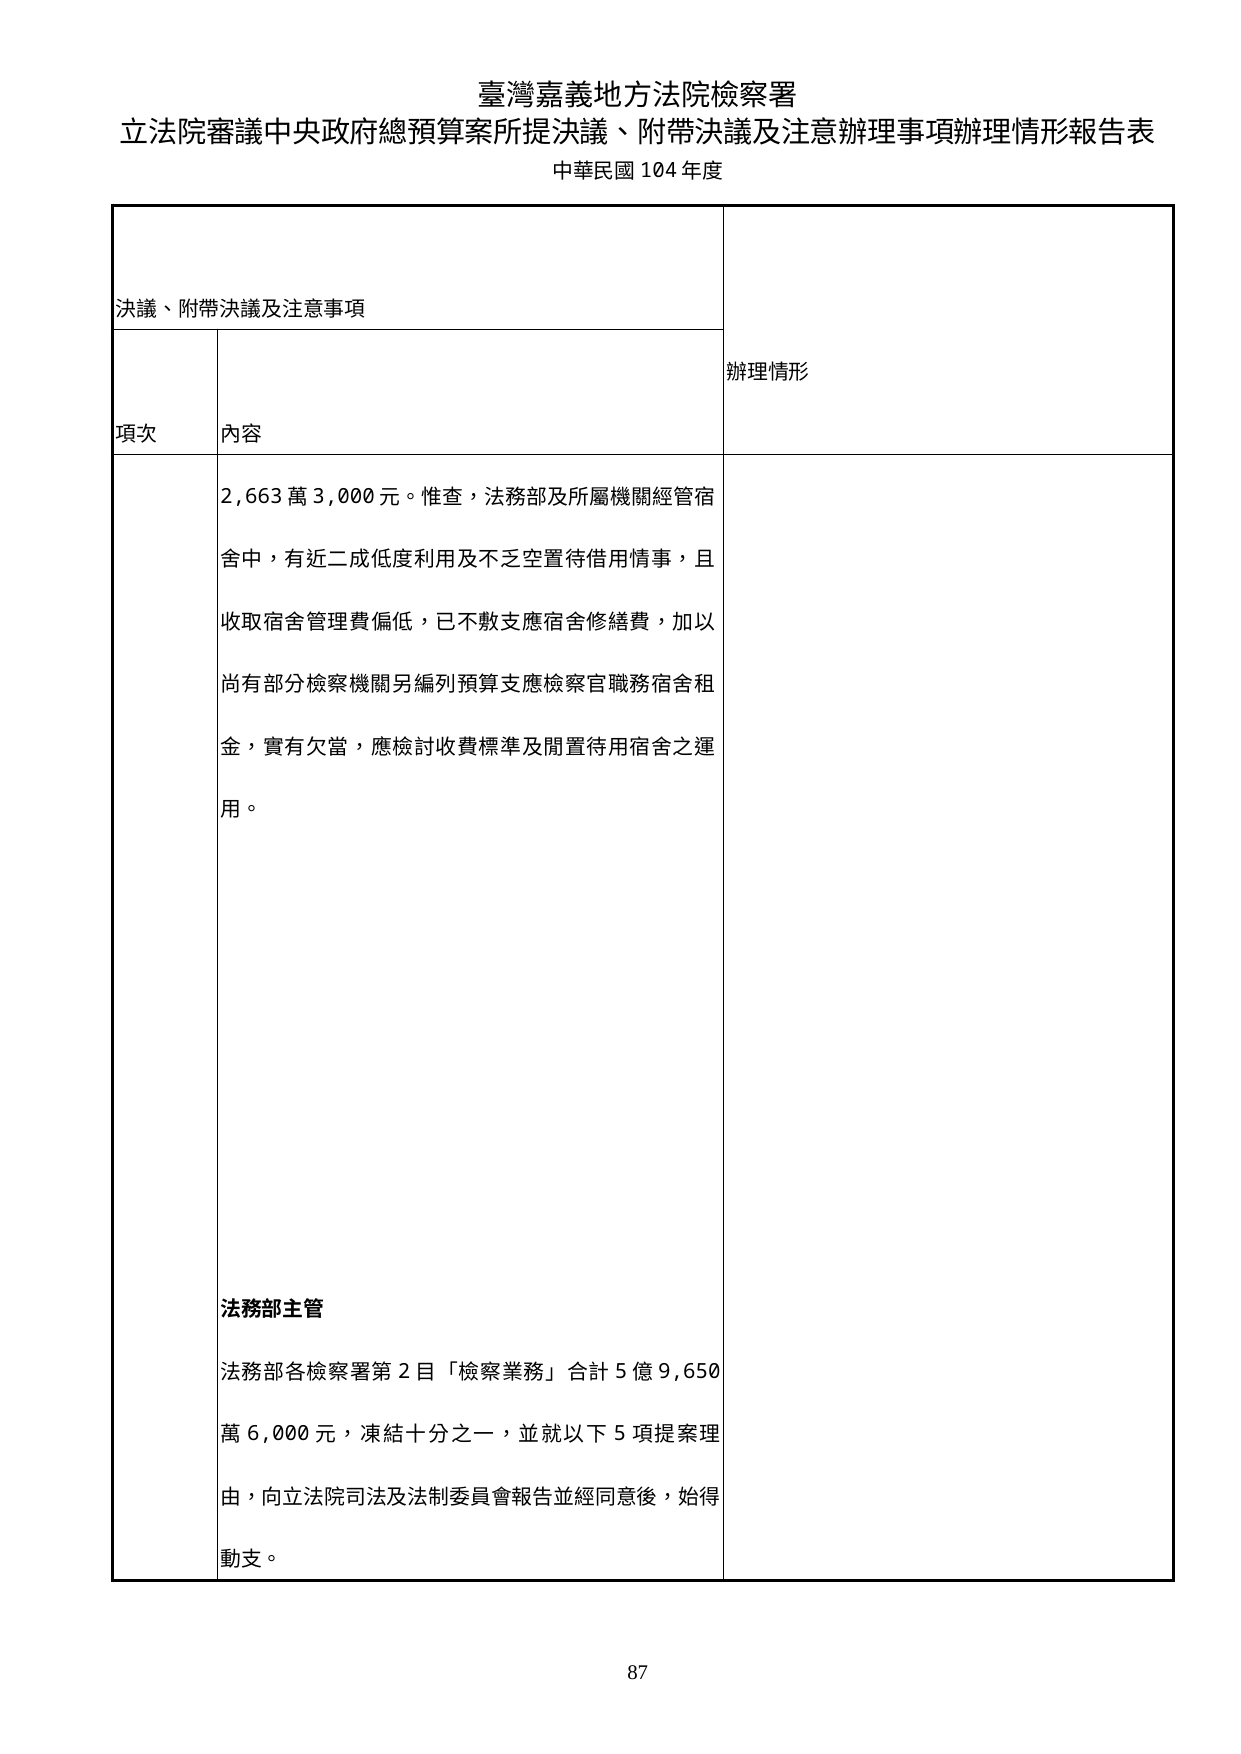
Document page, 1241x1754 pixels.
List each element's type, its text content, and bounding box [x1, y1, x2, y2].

table_cell 第二項 第三項 第四項 第五項 第六項 第七項 第八項 第九項 第十項 第十一項 第十二項 第十三項 第十四項 第十五項 第十六項 第十七項 第十八項 第八項 第三項 第五項 第十七項 第二十四項 第一項 第二項 第三項 第四項 第一項 第二項 第三項 [114, 455, 217, 1578]
table_cell 內容 [218, 330, 723, 453]
table_cell 項次 [114, 330, 217, 453]
table_header 辦理情形 [724, 207, 1172, 453]
table_cell 104年度中央政府總預算案針對各機關及所屬統刪項目如下： 1.油料：統刪30%；另隨同減列交通部辦理離島載客船舶油價補貼0.07億元、公路總局辦理公共運輸油價補貼1.05億元。 2.大陸地區旅費：統刪10%。 3.委辦費：除人事行政總處、公務人力發展中心、中央選舉委員會及所屬、公務人員保障暨培訓委員會、警政署及所屬、外交部主管、教育部主管、法務部主管、勞工保險局、職業安全衛生署危險性機械及設備檢查與管理、動植物防疫檢疫局及所屬屠宰衛生檢查、畜禽藥物殘留檢測及檢疫偵測犬業務、衛生福利部落實長照十年計畫、推動長照服務體系及長照服務網業務相關預算、健全緊急醫療照護網絡、健全醫療衛生體系、醫事人力培育與訓練、推動身心障礙醫療復建網絡、社會救助業務、保護服務業務、規劃建立社會工作專業、推動性別暴力防治相關預算、食品藥物管理署科技發展工作及食品藥物管理業務相關預算、社會及家庭署辦理推展身心障礙者福利服務相關預算、文化部主管不刪；智慧財產局、工業局工業技術升級輔導計畫、標準檢驗局及所屬辦理國家度量衡標準實驗室整體運作與發展及民生化學計量標準計畫統刪1%外，其餘統刪10%，其中大陸委員會、考試院、營建署及所屬、消防署及所屬、入出國及移民署、建築研究所、國防部所屬、財政部、國庫署、交通部、中央氣象局、觀光局及所屬、運輸研究所、農業委員會、茶業改良場、疾病管制署、中央健康保險署、社會及家庭署、新竹科學工業園區管理局及所屬、中部科學工業園區管理局及所屬、保險局改以其他項目刪減替代，科目自行調整。 4.一般事務費：除中央研究院、人事行政總處及所屬、國立故宮博物院、中央選舉委員會及所屬、立法院主管、公務人員保障暨培訓委員會、國家文官學院及所屬、監察院、警政署及所屬、外交部主管、體育署、法務部主管、智慧財產局、工業局工業技術升級輔導計畫、勞工保險局、衛生福利部落實長照十年計畫、推動長照服務體系及長照服務網業務相關預算、健全緊急醫療照護網絡、健全醫療衛生體系、醫事人力培育與訓練、推動身心障礙醫療復建網絡、社會救助業務、保護服務業務、規劃建立社會工作專業、推動性別暴力防治相關預算、食品藥物管理署科技發展工作及食品藥物管理業務相關預算、中央健康保險署、社會及家庭署辦理推展身心障礙者福利服務相關預算、國軍退除役官兵輔導委員會聘用照顧服務員及護理人員相關預算不刪外，其餘統刪5%，其中總統府、國家發展委員會、國家通訊傳播委員會、公務人員退休撫卹基金監理委員會、營建署及所屬、消防署及所屬、空中勤務總隊、國防部所屬、賦稅署、臺北國稅局、高雄國稅局、北區國稅局及所屬、中區國稅局及所屬、南區國稅局及所屬、關務署及所屬、財政資訊中心、教育部、國家圖書館、國立公共資訊圖書館、國立教育廣播電臺、國立海洋科技博物館、中小企業處、交通部、民用航空局、中央氣象局、觀光局及所屬、運輸研究所、原子能委員會、放射性物料管理局、核能研究所、水土保持局、農業試驗所、林業試驗所、種苗改良繁殖場、桃園區農業改良場、花蓮區農業改良場、衛生福利部、社會及家庭署、環境檢驗所、環境保護人員訓練所、海岸巡防署主管、新竹科學工業園區管理局及所屬、證券期貨局改以其他項目刪減替代，科目自行調整。 5.軍事裝備設施、房屋建築、車輛及辦公器具、設施及機械設備養護費：除人事行政總處及所屬、國立故宮博物院、中央選舉委員會及所屬、立法院主管、公務人員保障暨培訓委員會、國家文官學院及所屬、監察院、警政署及所屬、中央警察大學設施及機械設備養護費、外交部駐外機構業務計畫、體育署、法務部主管、衛生福利部落實長照十年計畫、推動長照服務體系及長照服務網業務相關預算、保護服務業務相關預算、食品藥物管理署科技發展工作及食品藥物管理業務相關預算、海洋巡防總局艦艇歲修及機械儀器養護費不刪外，其餘統刪5%，其中國家安全會議、國史館臺灣文獻館、中央研究院、行政院、主計總處、國家發展委員會、考試院、公務人員退休撫卹基金監理委員會、內政部、營建署及所屬、消防署及所屬、入出國及移民署、國防部所屬、財政部、國庫署、賦稅署、臺北國稅局、高雄國稅局、北區國稅局及所屬、中區國稅局及所屬、南區國稅局及所屬、關務署及所屬、財政資訊中心、國家圖書館、國立公共資訊圖書館、國立教育廣播電臺、國立海洋科技博物館、交通部、民用航空局、中央氣象局、觀光局及所屬、運輸研究所、公路總局及所屬、原子能委員會、放射性物料管理局、農業委員會、水土保持局、林業試驗所、特有生物研究保育中心、漁業署及所屬、衛生福利部、疾病管制署、中央健康保險署、環境保護署、環境檢驗所、環境保護人員訓練所、海岸巡防署主管、新竹科學工業園區管理局及所屬改以其他項目刪減替代，科目自行調整。 6.國內旅費：除中央研究院、人事行政總處及所屬、國立故宮博物院、中央選舉委員會及所屬、公務人員保障暨培訓委員會、國家文官學院及所屬、監察院主管、警政署及所屬、體育署、法務部主管、工業局工業技術升級輔導計畫、衛生福利部落實長照十年計畫、推動長照服務體系及長照服務網業務相關預算、健全緊急醫療照護網絡、健全醫療衛生體系、醫事人力培育與訓練、推動身心障礙醫療復建網絡、社會救助業務、保護服務業務、規劃建立社會工作專業相關預算、食品藥物管理署科技發展工作及食品藥物管理業務相關預算、社會及家庭署辦理推展身心障礙者福利服務相關預算不刪外，其餘統刪5%，其中國史館臺灣文獻館、主計總處、國家發展委員會、考試院、內政部、營建署及所屬、消防署及所屬、役政署、入出國及移民署、空中勤務總隊、國防部所屬、賦稅署、臺北國稅局、高雄國稅局、北區國稅局及所屬、中區國稅局及所屬、南區國稅局及所屬、關務署及所屬、財政資訊中心、國家圖書館、國立公共資訊圖書館、國立教育廣播電臺、國立海洋科技博物館、交通部、中央氣象局、觀光局及所屬、運輸研究所、公路總局及所屬、原子能委員會、放射性物料管理局、農業委員會、水土保持局、衛生福利部、疾病管制署、社會及家庭署、環境保護署、環境檢驗所、環境保護人員訓練所、新竹科學工業園區管理局及所屬、檢查局、臺灣省政府改以其他項目刪減替代，科目自行調整。 7.國外旅費：除中央研究院、人事行政總處及所屬、國立故宮博物院、中央選舉委員會及所屬、立法院主管委員國會交流事務費、公務人員保障暨培訓委員會、國家文官學院及所屬、監察院、警政署及所屬、中央警察大學、外交部主管、體育署、法務部主管、衛生福利部落實長照十年計畫、推動長照服務體系及長照服務網業務相關預算、推動身心障礙醫療復建網絡、保護服務業務相關預算、食品藥物管理署科技發展工作及食品藥物管理業務相關預算、社會及家庭署辦理推展身心障礙者福利服務相關預算、文化部主管不刪外，其餘統刪5%，其中行政院、主計總處、國家發展委員會、檔案管理局、飛航安全調查委員會、客家委員會及所屬、考試院、銓敘部、公務人員退休撫卹基金監理委員會、公務人員退休撫卹基金管理委員會、審計部、內政部、營建署及所屬、消防署及所屬、役政署、入出國及移民署、建築研究所、空中勤務總隊、國防部所屬、財政部、國庫署、賦稅署、臺北國稅局、高雄國稅局、北區國稅局及所屬、中區國稅局及所屬、南區國稅局及所屬、財政資訊中心、教育部、國民及學前教育署、青年發展署、國家圖書館、國立公共資訊圖書館、國立教育廣播電臺、國家教育研究院、國立海洋科技博物館、工業局、標準檢驗局及所屬、智慧財產局、水利署及所屬、中央地質調查所、交通部、民用航空局、中央氣象局、觀光局及所屬、運輸研究所、公路總局及所屬、勞工保險局、勞動力發展署及所屬、職業安全衛生署、勞動及職業安全衛生研究所、僑務委員會、原子能委員會、輻射偵測中心、放射性物料管理局、核能研究所、農業委員會、林務局、水土保持局、農業試驗所、林業試驗所、水產試驗所、畜產試驗所、家畜衛生試驗所、特有生物研究保育中心、種苗改良繁殖場、高雄區農業改良場、漁業署及所屬、動植物防疫檢疫局及所屬、農糧署及所屬、衛生福利部、疾病管制署、中央健康保險署、社會及家庭署、環境檢驗所、環境保護人員訓練所、新竹科學工業園區管理局及所屬、中部科學工業園區管理局及所屬、南部科學工業園區管理局及所屬、檢查局、臺灣省政府、臺灣省諮議會、福建省政府改以其他項目刪減替代，科目自行調整。 8.出國教育訓練費：除中央研究院、人事行政總處及所屬、中央選舉委員會及所屬、公務人員保障暨培訓委員會、國家文官學院及所屬、警政署及所屬、外交部駐外機構業務計畫、法務部主管、食品藥物管理署科技發展工作及食品藥物管理業務相關預算、文化部主管不刪外，其餘統刪5%，其中主計總處、國家發展委員會、公平交易委員會、飛航安全調查委員會、消防署及所屬、空中勤務總隊、國防部所屬、財政部、關務署及所屬、交通部、中央氣象局、原子能委員會、核能研究所、農業委員會、農業試驗所、水產試驗所、畜產試驗所、家畜衛生試驗所、特有生物研究保育中心、種苗改良繁殖場、臺中區農業改良場、臺南區農業改良場、高雄區農業改良場、花蓮區農業改良場、衛生福利部、疾病管制署、環境保護署、檢查局改以其他項目刪減替代，科目自行調整。 9.設備及投資：除資產作價投資、中央研究院、人事行政總處及所屬、中央選舉委員會及所屬、立法院主管、公務人員保障暨培訓委員會基本行政維持、國家文官學院及所屬、監察院、審計部、警政署及所屬、中央警察大學房屋建築及設備費、外交部駐外機構業務計畫、購置駐外機構館舍計畫與汰換駐外機構公務車預算、法務部主管、勞工保險局、動植物防疫檢疫局高雄分局檢疫行政大樓興建工程、衛生福利部健全緊急醫療照護網絡、健全醫療衛生體系、醫事人力培育與訓練、社會救助業務、保護服務業務相關預算、食品藥物管理署科技發展工作及食品藥物管理業務相關預算、中央健康保險署、社會及家庭署辦理推展身心障礙者福利服務相關預算、海岸巡防署臺北港海巡基地、海洋巡防總局艦艇大修經費及強化海巡編裝發展方案不刪；科技部增撥國家科學技術發展基金統刪1%；文化部主管統刪3%；國立故宮博物院故宮南部院區籌建計畫統刪4%；教育部主管統刪7%外，其餘統刪8%，其中司法院、最高法院、最高行政法院、臺北高等行政法院、臺中高等行政法院、高雄高等行政法院、公務員懲戒委員會、法官學院、智慧財產法院、臺灣高等法院、臺灣高等法院臺中分院、臺灣高等法院臺南分院、臺灣高等法院高雄分院、臺灣高等法院花蓮分院、臺灣臺北地方法院、臺灣士林地方法院、臺灣新北地方法院、臺灣桃園地方法院、臺灣新竹地方法院、臺灣苗栗地方法院、臺灣臺中地方法院、臺灣南投地方法院、臺灣雲林地方法院、臺灣嘉義地方法院、臺灣高雄地方法院、臺灣屏東地方法院、臺灣臺東地方法院、臺灣花蓮地方法院、臺灣宜蘭地方法院、臺灣基隆地方法院、臺灣澎湖地方法院、臺灣高雄少年及家事法院、福建高等法院金門分院、福建金門地方法院、福建連江地方法院、考試院、公務人員退休撫卹基金監理委員會、內政部、役政署、國防部、財政部、賦稅署、臺北國稅局、高雄國稅局、北區國稅局及所屬、中區國稅局及所屬、南區國稅局及所屬、國有財產署及所屬、教育部、國民及學前教育署、國家圖書館、國立公共資訊圖書館、國立教育廣播電臺、國立海洋科技博物館、中央氣象局、觀光局及所屬、運輸研究所、公路總局及所屬、蒙藏委員會、農業委員會、家畜衛生試驗所、環境保護署、環境保護人員訓練所、海洋巡防總局、海岸巡防總局及所屬、金融監督管理委員會、銀行局、證券期貨局改以其他項目刪減替代，科目自行調整。 10.對國內團體之捐助與政府機關間之補助：除法律義務支出、中央研究院、警政署及所屬、外交部、教育部主管、法務部主管、勞工保險局、漁業署捐助各級漁會辦理臺灣地區各漁業通訊電臺營運輔導、衛生福利部捐助財團法人國家衛生研究院發展計畫、落實長照十年計畫、推動長照服務體系及長照服務網業務相關預算、社會救助業務、保護服務業務、健全緊急醫療照護網絡、健全醫療衛生體系、醫事人力培育與訓練、食品藥物管理署科技發展工作及食品藥物管理業務相關預算、中央健康保險署、社會及家庭署辦理長期照顧十年計畫及建置長期照顧服務體系暨推展身心障礙者福利服務相關預算、文化部主管、科技部對國家災害防救科技中心、財團法人國家實驗研究院與國家同步輻射研究中心之捐助不刪；經濟部科技預算、智慧財產局、工業局工業技術升級輔導計畫統刪1%外，其餘統刪5%，其中客家委員會及所屬、內政部、營建署及所屬、國防部所屬、交通部、觀光局及所屬、公路總局及所屬、核能研究所、桃園區農業改良場、動植物防疫檢疫局及所屬、環境保護署、新竹科學工業園區管理局及所屬改以其他項目刪減替代，科目自行調整。 11.對地方政府之補助：除法律義務支出、一般性補助款、教育部主管、法務部主管、衛生福利部落實長照十年計畫、推動長照服務體系及長照服務網業務相關預算、社會救助業務、健全緊急醫療照護網絡、食品藥物管理署科技發展工作及食品藥物管理業務相關預算、中央健康保險署、社會及家庭署辦理長期照顧十年計畫及建置長期照顧服務體系暨推展身心障礙者福利服務相關預算、文化部主管不刪外，其餘統刪5%，其中役政署、觀光局及所屬、動植物防疫檢疫局及所屬、衛生福利部改以其他項目刪減替代，科目自行調整。 12.人事費：除退休退職給付、人事行政總處退休公教人員年終慰問金調整準備、國立故宮博物院、中央選舉委員會及所屬、立法院主管（不含委員問政油料補助費）、公務人員保障暨培訓委員會、國家文官學院及所屬、監察院主管、警政署及所屬、外交部主管、體育署、法務部主管不刪；立法院主管委員問政油料補助費統刪30%外，其餘統刪1%，其中中央研究院、主計總處、公務人力發展中心、地方行政研習中心、檔案管理局、飛航安全調查委員會、公共工程委員會、司法院、最高法院、最高行政法院、臺北高等行政法院、臺中高等行政法院、高雄高等行政法院、公務員懲戒委員會、法官學院、智慧財產法院、臺灣高等法院、臺灣高等法院臺中分院、臺灣高等法院臺南分院、臺灣高等法院高雄分院、臺灣高等法院花蓮分院、臺灣臺北地方法院、臺灣士林地方法院、臺灣新北地方法院、臺灣桃園地方法院、臺灣新竹地方法院、臺灣苗栗地方法院、臺灣臺中地方法院、臺灣南投地方法院、臺灣彰化地方法院、臺灣雲林地方法院、臺灣嘉義地方法院、臺灣臺南地方法院、臺灣高雄地方法院、臺灣屏東地方法院、臺灣臺東地方法院、臺灣花蓮地方法院、臺灣宜蘭地方法院、臺灣基隆地方法院、臺灣澎湖地方法院、臺灣高雄少年及家事法院、福建高等法院金門分院、福建金門地方法院、福建連江地方法院、考試院、考選部、消防署及所屬、役政署、入出國及移民署、建築研究所、空中勤務總隊、國防部所屬、國庫署、臺北國稅局、高雄國稅局、北區國稅局及所屬、中區國稅局及所屬、南區國稅局及所屬、國有財產署及所屬、國家圖書館、國立公共資訊圖書館、國立教育廣播電臺、國立海洋科技博物館、水利署及所屬、中央地質調查所、交通部、民用航空局、中央氣象局、觀光局及所屬、運輸研究所、公路總局及所屬、勞動及職業安全衛生研究所、林務局、水土保持局、畜產試驗所、家畜衛生試驗所、茶業改良場、種苗改良繁殖場、桃園區農業改良場、臺南區農業改良場、環境保護署、環境檢驗所、環境保護人員訓練所、海岸巡防署主管、證券期貨局改以其他項目刪減替代，科目自行調整。 13.國庫署「國債付息」減列2 億元。 近來國際原油價格持續重挫，國內汽、柴油價格亦不斷下跌；日前中油再度宣布自2015年1月12日起調降各式汽、柴油價格，其中95無鉛調降為每公升24.6元，較編製104年度中央政府總預算案時按每公升35.1元編列，已有大幅差距；爰予減列104年度中央政府各機關油料費30%；另年度預算執行中，若遇油價大幅波動，則在油料用量之共同標準範圍內，各機關應依以下原則辦理，主計總處並應追蹤控管執行情形： 1.油價下跌時，按實際油價覈實列支，結餘部分並不得移為他用。 2.油價大幅上漲，致所須經費不足時，得以各機關第一預備金支應；若嚴重不敷，得申請動支第二預備金。 針對104年度中央政府總預算中有關「自由經濟示範區」相關預算共計編列75億9,945萬5,000元，包括：國家發展委員會編列1,670萬元、經濟部智慧財產局編列20萬元、行政院農業委員會編列3億8,573萬元、衛生福利部編列1億4,600萬元、經濟特別收入基金1,000萬元、桃園國際機場股份有限公司6,400萬元、臺灣港務股份有限公司34億3,715萬1,000元、航港建設基金35億3,477萬4,000元、農業特別收入基金490萬元。 經查，「自由經濟示範區規劃方案」於102年8月啟動第1階段推動計畫，自貿港區為自由經濟示範區第1階段之核心，惟推動效益卻未如預期，無法彌補我國港埠整體進出口貨物流失量，且入駐港區事業數及進用員工人數未見成長，此外，再以我國自由貿易港區歷年來入駐港區事業家數及進用員工人數觀之，推行自由貿易示範區計畫後，入駐港區事業數及進用員工人數亦未見明顯成長；另示範區104年度關鍵績效指標考核面向不足，且跨機關間衡量標準不一，有欠妥適。 另，有鑑於「自由經濟示範區規劃方案」尚未三讀通過，各部會即逕自編列該預算執行計畫，實有未當。事實上，就政府不斷宣傳國際的案例：韓國仁川自經區言之，現已證明也將面臨推動困難之困境，事實上，由於外國人移住率過低、招商不易、無法吸引國外資金流入，以及對本國企業限制過多等因素，近年來韓國各界對仁川自經區的發展狀況，出現了諸多的批判。而面對中國上海自貿區實施一年來發現，其光環不但嚴重消退，實施成效更是完全不如預期，但台灣卻為了企圖與中國對接，不斷以此推銷台灣自經區的設立優勢，用錯誤的觀念及手段，實難以帶動台灣經濟升級，更無法為台灣悶經濟注入新的成長動力，且因示範區特別條例尚未審議通過。準此，除交通部自由港區等海空港建設、國家發展委員會、經濟部、衛生福利部及行政院農業委員會等既有不涉及落實自由經濟示範區特別條例相關預算得編列執行外，其餘不得編列。 鑑於多數財團法人收入來源主要依賴政府之補助與委辦收入，或以行使公權力特定政策任務為設置目的，且各該薪資待遇均已相當優渥。因此，相關福利經費之支用更應撙節，避免造成外界觀感不佳，或有浪費政府資源之嫌。爰自104年度起，各財團法人除應比照公務人員取消交通補助費外，亦不得再發放高層主管之房屋津貼。 根據審計部102年度中央政府總決算審核報告指出，政府捐助之財團法人總計152個，基金總額高達2,423億8,298萬餘元。然諸多財團法人財源自籌能力不足，高度仰賴政府財源挹注；依決算審核結果，152個財團法人102年度營收來自政府捐補助（不含捐助基金）或委辦之金額高達近470億元，超過年度整體收入之50%。其中有60家政府捐補助及委辦經費占其年度收入比例逾50%，當中有42家超過70%，逾90%者亦不在少數。 事實上，許多財團法人或已達成設置任務，或因時空環境變遷致設立目的已不復存在，或功能重疊，或已不具實質效益……，本院審查102年度中央政府總預算案時決議：「……要求各該主管機關於6個月內針對所捐助財團法人之設置目的、工作計畫、經費運用、財務狀況、營運績效等，以及任務已達成、設立目的已不復存在或已無營運實益等之財團法人，應向立法院提出評估報告及退場計畫。」，惟迄今僅見公設財團法人不斷設置，卻未見有退場或整併者；長此以往，不僅浪費行政資源，更將形成政府財政負擔。 爰此，104年度中央政府各機關（含營業及非營業基金）應就所主管財團法人設置任務已達成、或設立目的已不復存在、或已無營運實益、或績效不彰、或性質或業務相近者，提出具體之退場或整併計畫及時程，並向立法院各該委員會報告。 公教人員保險法中訂有「眷屬喪葬津貼（最高3個月薪俸額）」，而全國軍公教員工待遇支給要點中，亦列有眷屬死亡之「喪葬補助（最高5個月薪俸額）」之生活津貼，惟該「生活津貼」之規定，並未有法源依據。 公教人員保險既已有眷屬喪葬給付，實已不須再另行由政府預算編列所謂「喪葬補助」，且補助標準還過於保險給付。其他社會保險，如「勞工保險」，亦係將眷屬死亡之喪葬津貼列入保險給付項目，而未有其他政府補助。基於該「喪葬補助」生活津貼係無償性之補助，與保險給付係立基於「保費」之交付而生之補償不同，不應以「月俸」作為補助標準，況月俸愈高者，反而獲得政府愈多之補助，亦有違常理；現行軍公教人員喪葬補助以事實發生當月之薪俸額做為補助基準尚有斟酌空間，建請行政院於6個月內檢討研議其合理性。 根據行政院主計總處訂定之「用途別預算科目分類定義及計列標準表」第一點規定「各機關應詳實按照所管費用性質，就用途別預算科目定義範圍，確定各項費用應歸屬之科目」。惟查部分機關或對定義範圍未盡清楚，或有明知卻仍未照規定歸類之蓄意，例如，明知須列為委辦費，卻以委辦費每年均會被立法院統刪為由，將相關經費改列為「一般事務費」；或明知實際用途為補助，須於預算書中表列，並於機關網站上揭露，卻以「分攤」經費為由改列為「一般事務費」，逃避監督。爰要求行政院應通令各機關單位確實依照所訂標準編製預算，主計單位並應盡預算編審之責，確實審核；日後經查出有未依規定編製預算者，機關單位首長、相關人員應予懲處。 由於各界對於政府部門帶頭使用派遣人力多所撻伐，行政院於99年即鼓勵行政部門辦理勞務採購時，應優先評估以勞務承攬方式辦理；但從行政院各部會及所屬進用之承攬人力的工作內容觀之，多數工作要派機構仍須直接行使指揮監督權，而各部會卻為配合行政院降低派遣勞工人數之要求，特意忽略派遣與承攬之差別，導致派遣人力人數雖然降低，但勞務承攬卻不斷增加之怪象。 經查，依民法規定：承攬謂當事人約定，一方為他方完成一定之工作，他方俟工作完成，給付報酬之契約，在承攬業者依承攬契約而指派所屬勞工（擔任履行輔助人）至定作人處提供勞務之場合；勞動承攬外觀上似乎與勞動派遣相近，但二者間主要差異在於：承攬業者並未將指揮監督權讓與定作人，而勞動派遣部分，要派機構則可直接指揮監督使用派遣勞工。 勞動部為勞政最高主管機關，未明確定義派遣及承攬造成各界多有誤解，已屬失職；而行政院對勞務承攬不斷增加之怪象，非但視而不見，且昧於事實，放任各部會將應運用勞動派遣人力之事項，任意以勞動勞務承攬為之，尤屬不該。 爰要求行政院應： 1.責成勞動部明確定義勞動派遣與勞務承攬，並提出相關檢討報告及改善計畫與具體實施期程。 2.責成勞動部會同人事行政總處，訂定「行政院運用勞動派遣及勞務承攬之應行注意事項」。 3.於104年度起逐步要求各部會通盤檢討勞務採購時勞動派遣及勞務承攬人力運用之需求。 4.依勞動部之定義，於105年度起中央政府總預算書內明列勞動派遣及勞務承攬人力實際運用情況。 依據職業安全衛生法第6條第1項第14款明文規定，雇主應針對防止為採取充足通風、採光、照明、保溫或防濕等引起之危害，提供勞工必要的安全衛生設備及措施。同法第26條亦規定，事業單位以其事業之全部或一部分交付承攬時，應於事先告知該承攬人有關事業工作環境、危害因素既本法及有關安全衛生規定應採取之措施。 查承攬立法院院區清潔廠商第一社會福利基金會卻只提供員工短袖制服，即便寒流低溫特報，員工在戶外低氣溫環境工作只能自行添加薄長袖衣物於短袖衣服內，與其他在院區內行走身著保暖外套其他人員相較保暖性不足。顯然，立法院與基金會要求員工於低氣溫戶外工作，基金會未提供任何禦寒保護措施，立法院也未善盡告知督促之責任。 次查政府採購網統計資訊，第一社會福利基金會亦承攬多家公家機關清潔勞務採購案，包含監察院、科技部、高速公路局北區工程處、衛生福利部國民健康署等等中央政府機關單位。 為避免基層勞工因工作遭逢職業傷病，政府機關應依職業安全衛生法，善盡事業單位督促承攬商符合相關法令之責任，爰要求各政府機關應優先督促清潔勞務承攬商針對戶外工作之員工提供防風保暖之制服。 行政院消費者保護委員會自101年被前行政院長江宜樺降級為行政院消費者保護處後，功能不彰，未能確實保護消費者，在歷次食安風暴中，也未能發揮領頭羊角色保護消費者權益、提出團體訴訟，顯見當初行政院組改決策之不當。尤其現行產業類別多元、消費項目與爭議更是日新月異，消費者保護法裡的定型化契約範本早已不符時代所需，許多民眾根本不知道消費者保護法能申訴及調解消費爭議，遠不如媒體的爆料專線。爰要求行政院應強化消費者保護處職能，並與食安辦公室定期溝通協調，定期就特定產品稽查，以維護消費者權益。 行政院各部會每年皆編列龐大數額之捐、補助費，有的部會之捐、補助費幾乎占其整體預算九成。其中有為數不少的捐、補助費，係對團體及私人補助，惟如此龐大金額之預算，許多部會及所屬卻未於官方網站設有專區，致民眾及團體無法簡便查詢到所需之申請捐、補助費規定，而經常錯失申請時機，甚或因不知有相關捐、補助費，致使本身權益受損。為便利人民共享及公平利用政府資訊，保障民眾知的權利，爰要求行政院及所屬應要求各部會應將「申請捐、補助費用之相關辦法」列入網頁「政府資訊公開」專區內，以利民眾查閱。 行政院於93年為建立公報制度，統一刊載行政院及所屬各機關涉及人民權益之法令等重要事項，以達政府資訊主動公開及保障人民權益之目的，特發行「行政院公報」，並建置「行政院公報資訊網」。惟查該網站部分法規命令、行政規則等修正發布之資訊，並未檢附條文總說明及對照表，人民難以得知政府機關修正之理由與必要性。爰要求行政院公報未來刊載法規，應一併檢附條文總說明及對照表，以便利人民共享及公平利用政府資訊，保障人民知的權利，增進人民對公共事務之瞭解、信賴及監督，並促進民主參與。 為避免濫用政府預算播送形象廣告違反行政中立原則並影響選舉公平，總統副總統任期屆滿前一年內，政府政令宣導廣告應限於社會治安維護、交通秩序疏導、災害防救、傳染病防治、環境保護、節約能源或新法令及政策實施等之宣導廣告，不得播送其他政治性宣導廣告。鑑於原住民族及離島等地區因地理環境特殊，受限於交通不便，醫療資源及健康照護服務相較台灣本島，普遍有不充足與不完善之情形。為使該等地區民眾獲得平等之完善醫療與照顧，104年度中央政府總預算案中有關「原住民族及離島地區醫療、照護、保健相關服務所需及資源建置之相關預算」，請行政院責成主計總處及相關機關覈實配賦額度。 有鑑於臺大醫院兒童醫院已於103年8月1日正式開幕，肩負國家社會大眾之深刻期望，基於兒童是國家未來的重要棟樑，其健康代表著國家未來的競爭力，惟面對少子化問題日益嚴重的台灣，兒童健康問題卻仍未受到政府高度重視。基此，為落實臺大醫院兒童醫院提供國家級兒童醫療服務、研究及教學之任務，特建請教育部與衛生福利部自104年度起，應於業務計畫中，匡列預算納入兒童醫學相關研究主題（例如：一般兒科教學研究、兒童急診教學研究、兒童不當對待（虐待）教學研究、兒童健康褔祉指標教學研究、兒童社區醫學教學研究、青少年醫學教學研究……等等相關研究），並提撥一定比例預算、專款專用做為兒童醫院之臨床教學研究用途，以培養我國兒童醫療與保健人才、照顧轉診難症兒童，及增進我國兒童健康及福祉，並提高我國兒童醫療照顧水準，落實臺大醫院兒童醫院捍衛國家兒童健康之使命。 中華民國104年度中央政府總預算案，有關公務部分各單位預算之審查，歲入、歲出之各款、項、目涉及附屬單位預算營業及非營業部分（如營業盈餘或作業賸餘繳庫等項目），審查報告本應予「暫照列，俟附屬單位預算審議確定，再行調整。」惟倘委員會在審查時，已就該部分預算作成實質上之增刪調整或相關決議，審查總報告仍應尊重委員會審查結果，並予照列。 台灣糖業股份有限公司、台灣中油股份有限公司、台灣電力股份有限公司、台灣自來水股份有限公司四家公司100年度經營績效獎金適用96年修正之「經濟部所屬事業經營績效獎金實施要點」辦理。 附屬單位預算涉及本署應辦部分 通案決議部分 經查「政府資訊公開法」第七條規定，略以：下列政府資訊，除依第十八條規定限制公開或不予提供者外，應主動公開……五、施政計畫、業務統計及研究報告。……前項第五款所稱研究報告，指由政府機關編列預算委託專家、學者進行之報告或派赴國外從事考察、進修、研究或實習人員所提出之報告。 又查，本院審查96年度中央政府總預算案通過之通案決議：(八)自96年度起，中央各行政單位應依「政府資訊公開法」第七條規定，應將預算及決算書、由政府編列預算所完成之研究報告等在網上公布，供全民查閱、(十)鑑於政府資訊公開法已於民國94年12月28日公布施行，各政府機關均應主動公開其行政資訊，爰建議於各機關之入口網站增加「政府資訊公開」之單一窗口，使政府資訊更為公開透明，讓民眾更方便參與政府之政策。而行政院及所屬各機關每年度皆編列龐大預算，委託相關研究單位進行研究計畫，但其中卻有極多研究結果並未主動公開，且常以政府資訊公開法第十八條規定為由，限制公開甚至不予提供，但此種作法，恐將影響民眾查詢之便利性，且有政府部門刻意製造民眾參與政府政策之障礙之嫌。綜上，爰要求行政院及所屬各機關： 1.限制公開甚至不予提供之委託研究計畫，應將不適合公開之部分去除後，仍應於官網之政府資訊公開。 2.應針對研究報告進行盤點，且日後應依相關法規及立法院決議主動公開。 分組審查決議部分 法務部鑑於人道，對陳前總統水扁成立醫療鑑定小組，是否可以保外就醫，我們希望基於人道精神，對凡是現在監獄服刑之受刑人如患有重疾者，應一體適用，從寬認定保外就醫。 「法務部矯正機關作業基金收支保管及運用辦法」第5條規定：「本基金之用途如下：(1)擴充及改良各項作業設備之支出。(2)銷貨、勞務成本之支出。(3)收容人因作業發生傷病、死亡之慰問金。(4)依法提撥補助、獎勵之支出。(5)收容人技能訓練之支出。(6)補助收容人及其家屬醫療、教育及生活照顧之支出。(7)補助犯罪被害人及其家屬醫療、教育及生活照顧之支出。(8)管理及總務支出。(9)其他有關支出。」其中，有關改善收容人醫療、生活設施及技訓設備、補助收容人疾病醫療費用，以及收容人沐浴及炊場所需燃料等經費，應回歸法務部矯正署公務預算，不應再於該基金編列之。爰建請法務部應儘速研議修正「法務部矯正機關作業基金收支保管及運用辦法」。 二、分組審查決議部分： 行政院主管涉及本署應辦部分 妥善運用預算法第4條所列之非營業特種基金，有助於提升行政效率、提供特定政事穩固的財務規模與衡平不同社會價值。惟我國非營業特種基金數目繁多，非但未配合中央政府組織改造予以檢討，其收支更時有違反預算法或替代普通基金而形成所屬機關「小金庫」等情事。矧非營業特種基金之舉借，近年對我國財政紀律產生嚴重影響。爰要求行政院於1個月內，要求各部會檢討所屬非營業特種基金之必要性，並於提送105年中央政府總預算時，說明非營業特種基金整併成果及規劃。 鑑於台灣市場資訊規模遠遜於國外，而國外軟體經常以適合其國內發展之軟體直接套用於國外購買者，並未能實際符合我國實際需求，殷鑑於此，政府應積極獎勵國內軟體業的發展，制定相關方案；目前僅有經濟部為了扶植協助國內軟體產業免於國際大廠的扼殺，已於2014年8月成立軟體採購平台，目的是要讓國內軟體業能在面對國際廠商時有更多的條件可以有平等交流的空間與機會；鑑於國內軟體產業面臨的環境較為惡劣，以及資安軟體產品事涉防護國家安全性質，行政機關在購買資安通訊產品時，應優先採購國內產品，以扶植國內軟體產業之發展，利於提升企業競爭力，也能鼓勵優秀人才留在國內。 司法及法制委員會歲入涉及本署應辦部分 104年度各地方法院檢察署（以下簡稱各地檢署）於「罰款及賠償收入─沒入及沒收財物」科目下，編列緩起訴處分金計13億2,257萬7,000元及認罪協商判決金計3,395萬6,000元，合計13億5,653萬3,000元。經查，104年度所編列緩起訴處分金及認罪協商判決金收入，均低於先前年度實際收入金額，考量近年來該等指定支付金額呈逐年成長趨勢，104年度所編相關收入預算數顯有偏低之虞，應確實依刑事訴訟法規定辦理。 依據103年6月4日修正公布之刑事訴訟法相關規定，緩起訴處分金及認罪協商判決金之全部收支，應納入政府預算體系，該等收入應全數由各地檢署編列歲入預算繳庫。然各地檢署於104年度「罰款及賠償收入─沒入及沒收財務」編列之緩起訴處分金及認罪協商判決金相關收入預算數總計13億5,653萬3,000元，雖已高於102年度決算數及103年度法定預算數；惟以歷年來緩起訴處分金及認罪協商判決金指定支付國庫、公益團體、地方自治團體之總金額觀之（如下表），該等指定支付金額已由96年度之9億1,785萬元，逐年成長至101年度之17億6,528萬元、102年度之18億8,945萬元，除每年度成長率介於3%至37%之間外，自100年度起，每年更呈數億元之增加趨勢。顯見104年度相關收入預算有低估之嫌，爰要求各地方法院檢察署應予檢討改進。 96至102年度緩起訴處分金及認罪協商判決金指定支付金額一覽表 單位：新臺幣千元 據財政部國有財產署提供之資料，截至103年6月底止，法務部及所屬機關經管宿舍共計4,005戶，其中低度利用戶數727戶，比重近二成；且依法務部統計資料，截至102年底止，法務部及所屬機關經管宿舍共計3,966戶，包含首長宿舍32戶、多房間及單房間職務宿舍各2,213戶及1,418戶、眷屬宿舍303戶，其中空置待借用宿舍為首長宿舍7戶、多房間及單房間職務宿舍分別為490戶及330戶，共計827戶仍空置待借用，比重逾二成，足見未能妥適運用宿舍資源。且法務部主管之104年度預算案編列宿舍修繕費894萬3,000元，以及租賃房舍181戶之租金預算5,180萬5,000元，可知104年度宿舍修繕費及宿舍租金共需6,074萬8,000元，對照宿舍管理費歲入預算僅編列757萬9,000元，亦有欠合理。爰此，要求法務部及所屬應檢討現行收取宿舍管理費偏低不足以支應宿舍修繕費之情況，並強化宿舍資源之有效運用，以節省國庫支出。 法務部主管「其他收入─雜項收入─其他雜項收入」科目下，編列借用宿舍者扣回房屋津貼1,905萬4,000元及宿舍管理費757萬9,000元，合計2,663萬3,000元。惟查，法務部及所屬機關經管宿舍中，有近二成低度利用及不乏空置待借用情事，且收取宿舍管理費偏低，已不敷支應宿舍修繕費，加以尚有部分檢察機關另編列預算支應檢察官職務宿舍租金，實有欠當，應檢討收費標準及閒置待用宿舍之運用。 法務部主管 法務部各檢察署第2目「檢察業務」合計5億9,650萬6,000元，凍結十分之一，並就以下5項提案理由，向立法院司法及法制委員會報告並經同意後，始得動支。 1.長久以來，民眾對法官與檢察官處理案件之公平公正性觀感不佳，依據國立中正大學犯罪研究中心103年上半年度全國民眾犯罪被害暨政府維護治安施政滿意度調查，針對「民眾對檢察官審理案件公平公正性的觀感」之調查結果，103年上半年度對於檢察官「不相信」及「完全不相信」的比例雖較102年的76.7%略有降低，但仍高達71%，對於本委員會一再要求法務部檢討民眾對於檢察官濫權起訴、問案態度偏頗、特定偏見等情形之改善顯然未積極督導各檢察署落實執行。俟法務部提出具體改善措施之專案報告再決定動支。 2.我國檢察官與法官固然均具有應中立客觀以發現真實、保障人權之義務，然刑事訴訟制度歷經十餘年之修正，已更明顯的朝向當事人進行方向發展，且檢察官仍帶有一定程度之行政官色彩，受檢察一體之拘束，審檢角色差距將日漸擴大。 現行制度下，檢察署組織依附於《法院組織法》，而檢察官人事制度準用《法官法》。而法曹養成亦有「審檢不分訓」、注重期別等問題；另外，檢察系統獨特之檢察一體亦需搭配書面指揮制度，始可明確達到基層檢察官與具指揮監督權之長官權責相符。為進一步落實審檢分立原則，並確立檢察官職權行使之依據及其定位，法務部實有必要儘速研擬《檢察署組織法》及《檢察官法》。 爰請法務部提出《檢察署組織法》及《檢察官法》草案是否可行之評估報告，並就《法院組織法》第92條明定之「書面指揮制度」具體執行情況提出說明及統計數據，向立法院司法及法制委員會及提案委員報告經同意後，始得動支。 3.鑑於近年來檢察官濫行起訴、上訴、限制人身自由等問題漸受重視，監察院公布之監察成果，多次指出檢警多項重大瑕疵，包括破壞案發現場、刑求逼供、疲勞訊問、疏未蒐集及隱匿重要證據、未遵守標準作業程序，及刑事訴訟法第2條「於被告有利不利之情形均應注意」之規範等，不但影響司法信譽，更嚴重侵害人民權益。 又立法院司法及法制委員會曾多次通過提案，要求法務部研擬檢察官濫行起、上訴之具體行政管考或其他措施，迄今均無下文；法務部雖聲稱將了解各該起、上訴情形，卻又僅以「法律見解不一」一語帶過，無異於認為檢察官起、上訴被法院駁回，全部都是法院的問題，不需設計內部管控機制。監察院多次指出檢察官辦案未依照標準作業流程、隱匿證據等問題，顯見法務部對上述濫權或疏失情形，並不重視。 爰請法務部針對檢察官濫用起訴、上訴、不起訴及強制處分等裁量權之情形，歸納類型並建立判斷標準及具體之究責、管考措施，並向立法院司法及法制委員會及提案委員報告經同意後，始得動支。 4.101年法務部成立「逐步廢除死刑研究推動小組」，並於新聞稿中肯認廢除死刑是法務部終極目標，雖因社會尚未達成共識而未推行相關法案，但揭示小組成立目的係就廢除死刑議題凝聚民意共識、消弭民眾疑慮並進而研擬規劃配套措施及死刑替代方案。又法務部早在96年即已委託中研院做成「廢除死刑暨替代方案之研究」報告，卻未見有任何進一步的政策研擬及制訂，甚為可惜。 爰請法務部就前揭各項問題規劃政策推動方向及提出具體措施，並向立法院司法及法制委員會及提案委員報告，經同意後，始得動支。 5.最高法院檢察署104年度歲出預算第2目「檢察業務」項下編列5,965萬6,000元，預期發揮檢察功能，達到除奸發伏，確保人民權益及社會安寧。惟經查，台灣司法錯／誤判之情況頻仍，打擊民眾對司法信心，並損害人民基本法益。依《刑事訴訟法》第2條規定，實施刑事訴訟程序之公務員，就該管案件，應於被告有利及不利之情形，一律注意；再依同法第427條，檢察官得為受判決人之利益聲請再審。因此，如何確保每一位遭司法定罪之被告確屬有罪，不讓無辜被告冤枉入獄，亦是檢察官之職責所在。 近來科技日新月異，隨著DNA鑑定技術之進步，有越來越多無辜被告重獲平反，國外也陸續開始由官方建立刑事案件覆審機制，找出誤判案件，為被告爭取平反。以美國費城為例，美國費城檢察署即於今年4月成立專案小組，專司調查可能誤判的案件，並展開定罪後救濟。紐約郡檢察署、達拉斯郡檢察署等，也成立Conviction Integrity Unit（完善定罪小組）調查可能遭誤判的確定案件，以維持刑事體系之正當性，區分真正罪犯並讓無辜者獲得平反。 反觀我國，江國慶案、蘇建和案等三人、陳龍綺案等冤案得以平反，均係在民間團體之集結協助下經歷十餘年之奮鬥，始能盼得遲來的正義，而仍有不知其數之無辜被告申冤無門。為確保司法正義之實現，不讓無辜被告求助無門，我國檢察體系實有必要引進國外經驗，建立前述公正客觀的刑事案件覆審機制，調查探究冤獄誤判背後所造成之原因，並尋找能有效改善錯誤定罪的補救途徑以及預防對策。 爰請法務部成立「刑事案件覆審小組」並研擬具體覆審標準，向立法院司法及法制委員會報告及提案委員報告，經同意後，始得動支。 立法院決議獎金之發放「應以法律明定」，法務部及所屬機關編有獎勵工作人員之「其他業務獎金」部分，請人事行政總處及銓敘部儘速研擬提出獎金法制化之法案，送立法院審議。 法務部主管104年度編列查緝毒品、毒品犯罪防制、毒品危害防制等業務所需經費及差旅費計4,271萬3,000元，鑑於我國毒品犯罪人數高居各類罪名之首位，且毒品成癮性高，不易根治，隨著時間推移，毒品犯罪人數增加，而目前毒品犯罪有8成集中於24歲至49歲之青壯年，一旦毒品犯罪年齡下降，將影響國人健康、社會安定及下一代之成長。爰此，要求法務部調查局與各地檢署應積極進行毒品犯罪之查緝活動，截斷毒品來源，以有效遏阻防範國內毒品犯罪。 [218, 455, 723, 1578]
table_header 決議、附帶決議及注意事項 [114, 207, 723, 328]
table_cell [724, 455, 1172, 1578]
